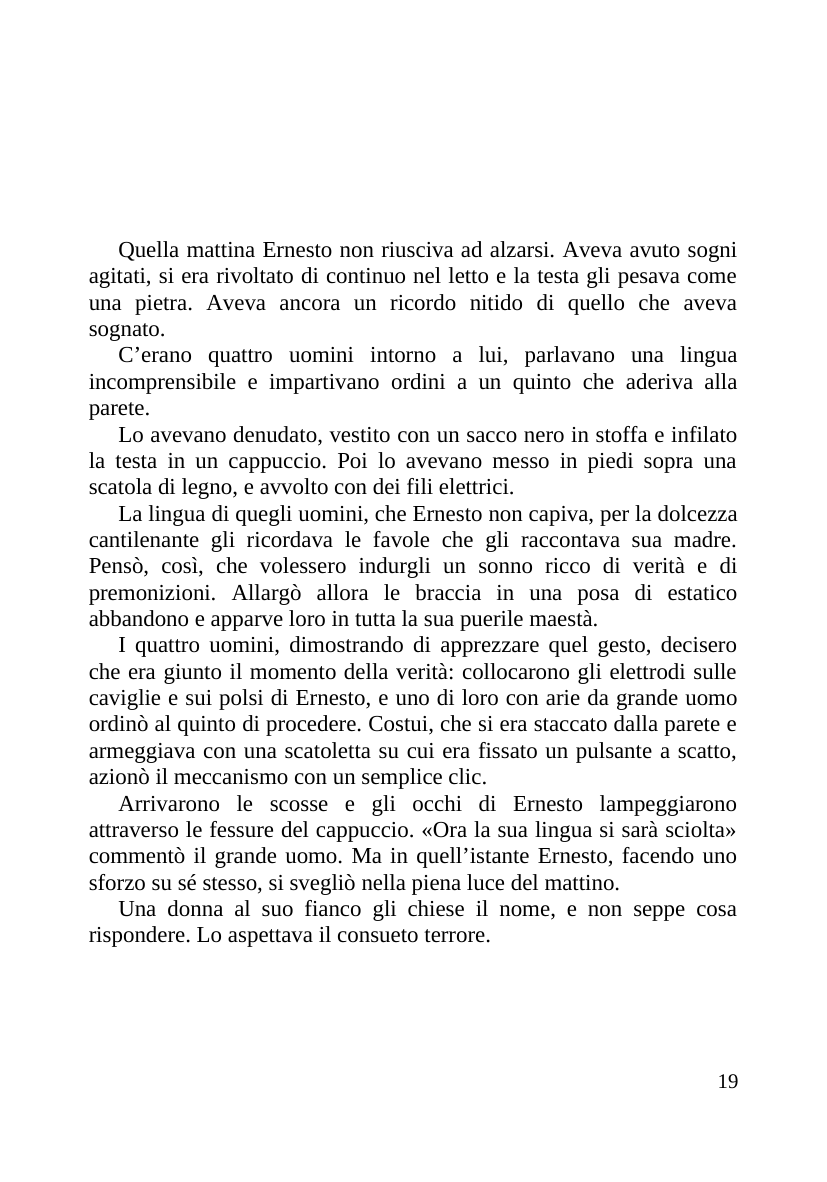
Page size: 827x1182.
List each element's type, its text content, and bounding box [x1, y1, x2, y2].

text Quella mattina Ernesto non riusciva ad alzarsi. Aveva avuto sogni agitati, si era rivoltato di continuo nel letto e la testa gli pesava come una pietra. Aveva ancora un ricordo nitido di quello che aveva sognato. [88, 236, 738, 342]
text Lo avevano denudato, vestito con un sacco nero in stoffa e infilato la testa in un cappuccio. Poi lo avevano messo in piedi sopra una scatola di legno, e avvolto con dei fili elettrici. [88, 421, 738, 500]
text Arrivarono le scosse e gli occhi di Ernesto lampeggiarono attraverso le fessure del cappuccio. «Ora la sua lingua si sarà sciolta» commentò il grande uomo. Ma in quell’istante Ernesto, facendo uno sforzo su sé stesso, si svegliò nella piena luce del mattino. [88, 789, 738, 895]
text I quattro uomini, dimostrando di apprezzare quel gesto, decisero che era giunto il momento della verità: collocarono gli elettrodi sulle caviglie e sui polsi di Ernesto, e uno di loro con arie da grande uomo ordinò al quinto di procedere. Costui, che si era staccato dalla parete e armeggiava con una scatoletta su cui era fissato un pulsante a scatto, azionò il meccanismo con un semplice clic. [88, 631, 738, 789]
text Una donna al suo fianco gli chiese il nome, e non seppe cosa rispondere. Lo aspettava il consueto terrore. [88, 895, 738, 948]
text La lingua di quegli uomini, che Ernesto non capiva, per la dolcezza cantilenante gli ricordava le favole che gli raccontava sua madre. Pensò, così, che volessero indurgli un sonno ricco di verità e di premonizioni. Allargò allora le braccia in una posa di estatico abbandono e apparve loro in tutta la sua puerile maestà. [88, 500, 738, 631]
text C’erano quattro uomini intorno a lui, parlavano una lingua incomprensibile e impartivano ordini a un quinto che aderiva alla parete. [88, 342, 738, 421]
